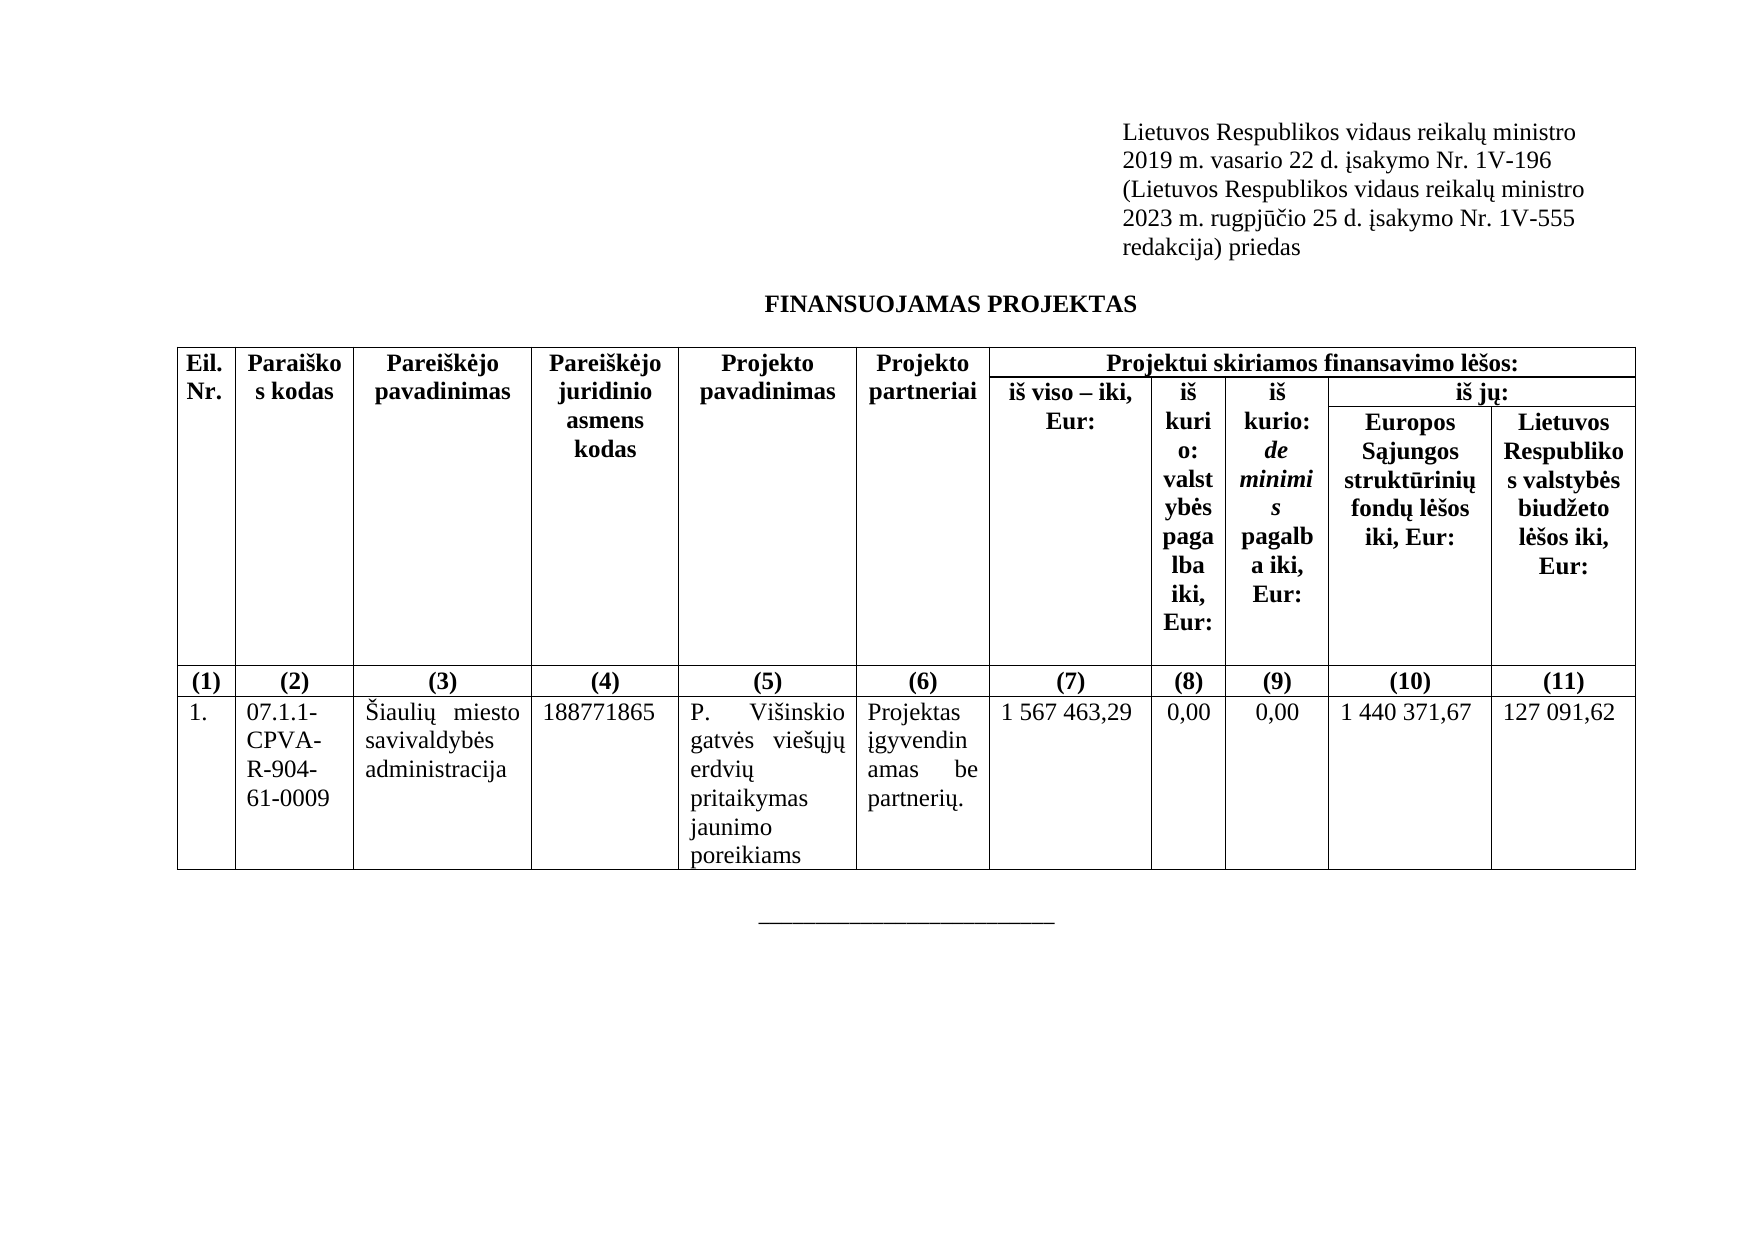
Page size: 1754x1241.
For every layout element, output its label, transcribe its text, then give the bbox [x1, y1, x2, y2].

table_cell 0,00 [1226, 697, 1328, 869]
table_cell iš kurio: valstybės pagalba iki, Eur: [1152, 378, 1225, 665]
table_cell (6) [857, 666, 989, 696]
table_cell Lietuvos Respublikos valstybės biudžeto lėšos iki, Eur: [1492, 407, 1635, 665]
table_cell iš viso – iki, Eur: [990, 378, 1151, 665]
table_cell (7) [990, 666, 1151, 696]
text FINANSUOJAMAS PROJEKTAS [177, 289, 1636, 318]
table_header Projektui skiriamos finansavimo lėšos: [990, 348, 1635, 376]
table_header Eil. Nr. [178, 348, 235, 665]
table_cell 07.1.1-CPVA-R-904-61-0009 [236, 697, 353, 869]
table_cell P. Višinskio gatvės viešųjų erdvių pritaikymas jaunimo poreikiams [679, 697, 856, 869]
table_cell (11) [1492, 666, 1635, 696]
table_cell (8) [1152, 666, 1225, 696]
table_cell (3) [354, 666, 531, 696]
table_cell iš jų: [1329, 378, 1635, 406]
table_cell 1. [178, 697, 235, 869]
table_header Pareiškėjo juridinio asmens kodas [532, 348, 678, 665]
table_header Pareiškėjo pavadinimas [354, 348, 531, 665]
table_cell (9) [1226, 666, 1328, 696]
table_cell Projektas įgyvendinamas be partnerių. [857, 697, 989, 869]
table_cell (2) [236, 666, 353, 696]
table_header Projekto partneriai [857, 348, 989, 665]
table_cell (5) [679, 666, 856, 696]
table_cell 1 440 371,67 [1329, 697, 1491, 869]
table_cell 0,00 [1152, 697, 1225, 869]
table_header Projekto pavadinimas [679, 348, 856, 665]
table_cell Europos Sąjungos struktūrinių fondų lėšos iki, Eur: [1329, 407, 1491, 665]
text (Lietuvos Respublikos vidaus reikalų ministro 2023 m. rugpjūčio 25 d. įsakymo Nr. 1V-555 redakcija) priedas [1122, 174, 1636, 260]
text Lietuvos Respublikos vidaus reikalų ministro [1122, 117, 1636, 145]
text __________________________ [177, 899, 1636, 927]
table_header Paraiškos kodas [236, 348, 353, 665]
table_cell iš kurio: de minimis pagalba iki, Eur: [1226, 378, 1328, 665]
table_cell 188771865 [532, 697, 678, 869]
table_cell (1) [178, 666, 235, 696]
text 2019 m. vasario 22 d. įsakymo Nr. 1V-196 [1122, 145, 1636, 174]
table_cell Šiaulių miesto savivaldybės administracija [354, 697, 531, 869]
table_cell 1 567 463,29 [990, 697, 1151, 869]
table_cell (10) [1329, 666, 1491, 696]
table_cell 127 091,62 [1492, 697, 1635, 869]
table_cell (4) [532, 666, 678, 696]
